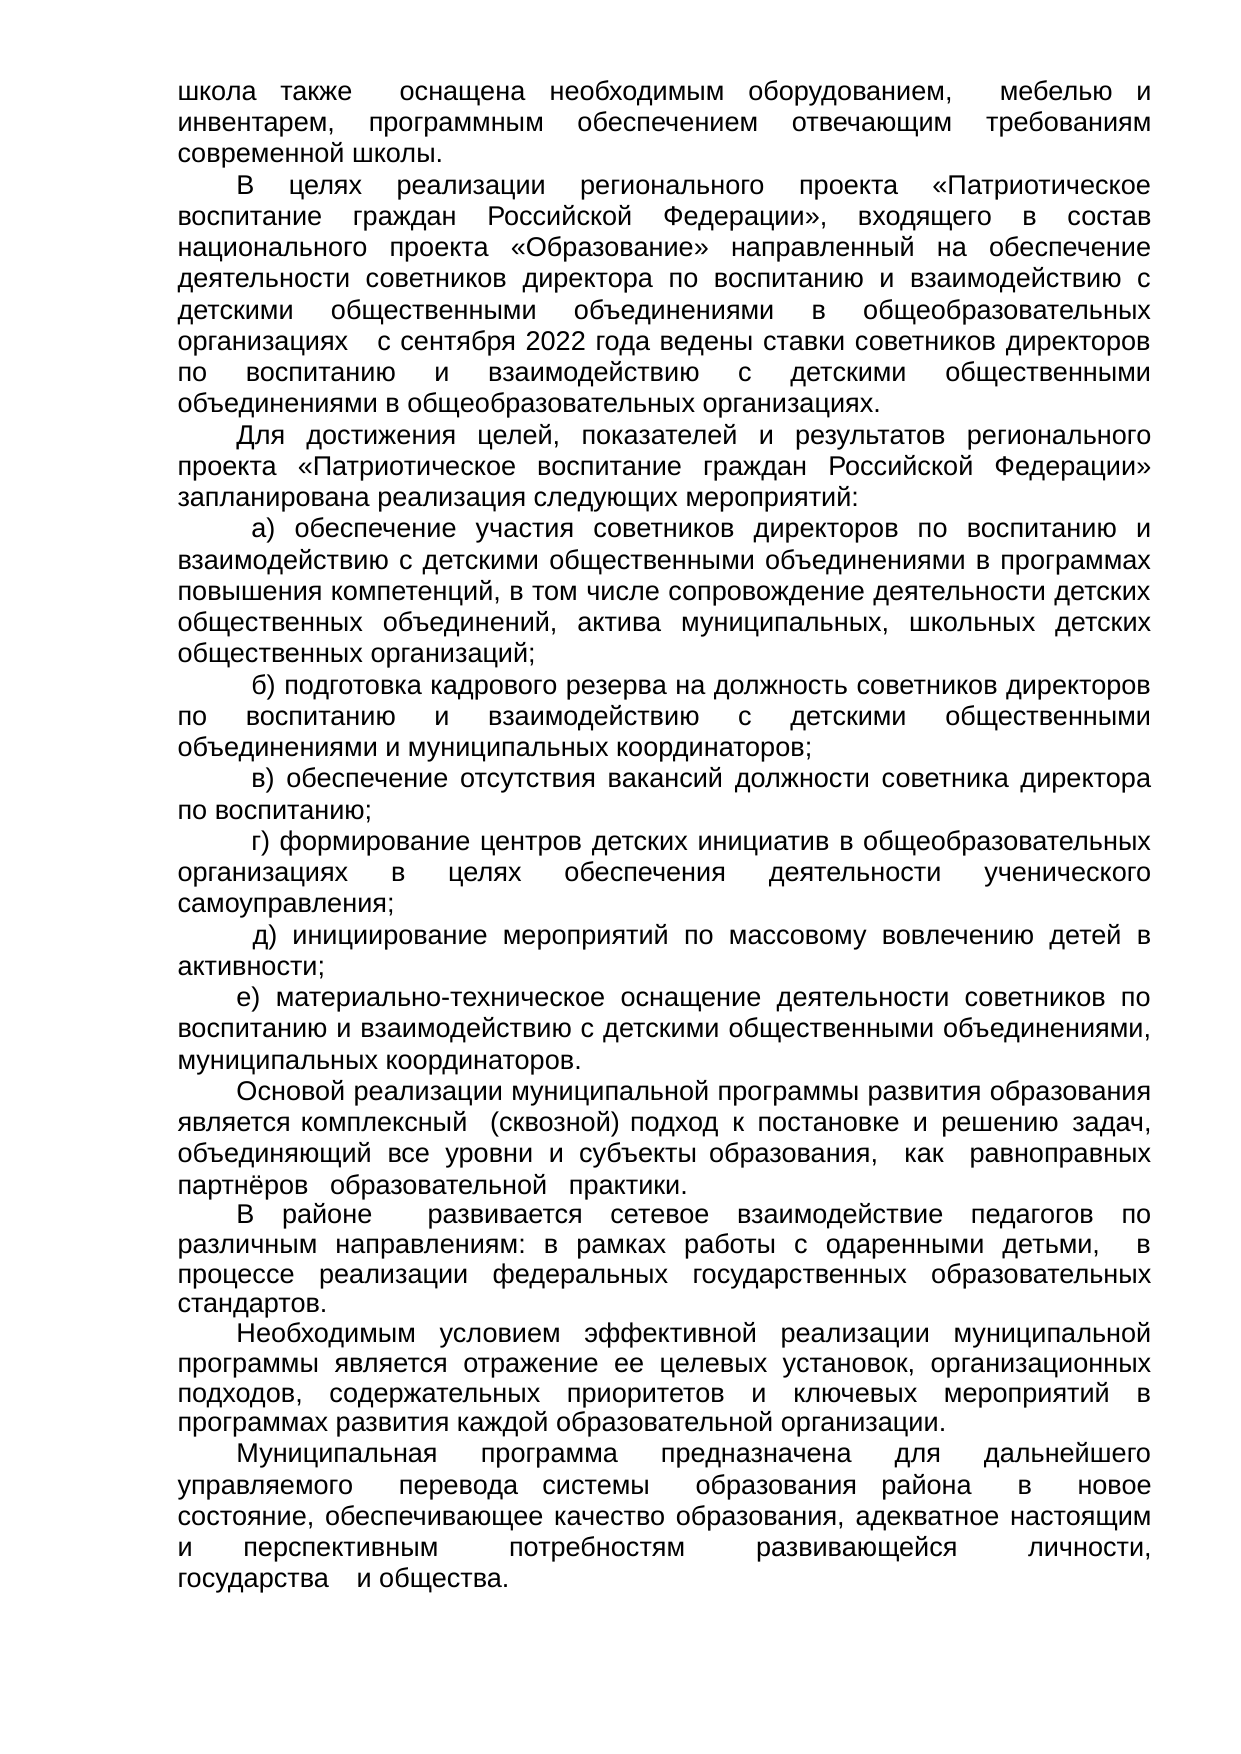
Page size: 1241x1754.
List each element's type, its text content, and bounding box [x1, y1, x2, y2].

text г) формирование центров детских инициатив в общеобразовательных организациях в целях обеспечения деятельности ученического самоуправления; [177, 825, 1152, 919]
text Необходимым условием эффективной реализации муниципальной программы является отражение ее целевых установок, организационных подходов, содержательных приоритетов и ключевых мероприятий в программах развития каждой образовательной организации. [177, 1319, 1152, 1437]
text б) подготовка кадрового резерва на должность советников директоров по воспитанию и взаимодействию с детскими общественными объединениями и муниципальных координаторов; [177, 669, 1152, 762]
text е) материально-техническое оснащение деятельности советников по воспитанию и взаимодействию с детскими общественными объединениями, муниципальных координаторов. [177, 981, 1152, 1075]
text а) обеспечение участия советников директоров по воспитанию и взаимодействию с детскими общественными объединениями в программах повышения компетенций, в том числе сопровождение деятельности детских общественных объединений, актива муниципальных, школьных детских общественных организаций; [177, 512, 1152, 669]
text В районе развивается сетевое взаимодействие педагогов по различным направлениям: в рамках работы с одаренными детьми, в процессе реализации федеральных государственных образовательных стандартов. [177, 1200, 1152, 1319]
text В целях реализации регионального проекта «Патриотическое воспитание граждан Российской Федерации», входящего в состав национального проекта «Образование» направленный на обеспечение деятельности советников директора по воспитанию и взаимодействию с детскими общественными объединениями в общеобразовательных организациях с сентября 2022 года ведены ставки советников директоров по воспитанию и взаимодействию с детскими общественными объединениями в общеобразовательных организациях. [177, 169, 1152, 419]
text Основой реализации муниципальной программы развития образования является комплексный (сквозной) подход к постановке и решению задач, объединяющий все уровни и субъекты образования, как равноправных партнёров образовательной практики. [177, 1075, 1152, 1200]
text в) обеспечение отсутствия вакансий должности советника директора по воспитанию; [177, 762, 1152, 825]
text Муниципальная программа предназначена для дальнейшего управляемого перевода системы образования района в новое состояние, обеспечивающее качество образования, адекватное настоящим и перспективным потребностям развивающейся личности, государства и общества. [177, 1437, 1152, 1594]
text Для достижения целей, показателей и результатов регионального проекта «Патриотическое воспитание граждан Российской Федерации» запланирована реализация следующих мероприятий: [177, 419, 1152, 512]
text д) инициирование мероприятий по массовому вовлечению детей в активности; [177, 919, 1152, 981]
text школа также оснащена необходимым оборудованием, мебелью и инвентарем, программным обеспечением отвечающим требованиям современной школы. [177, 75, 1152, 169]
